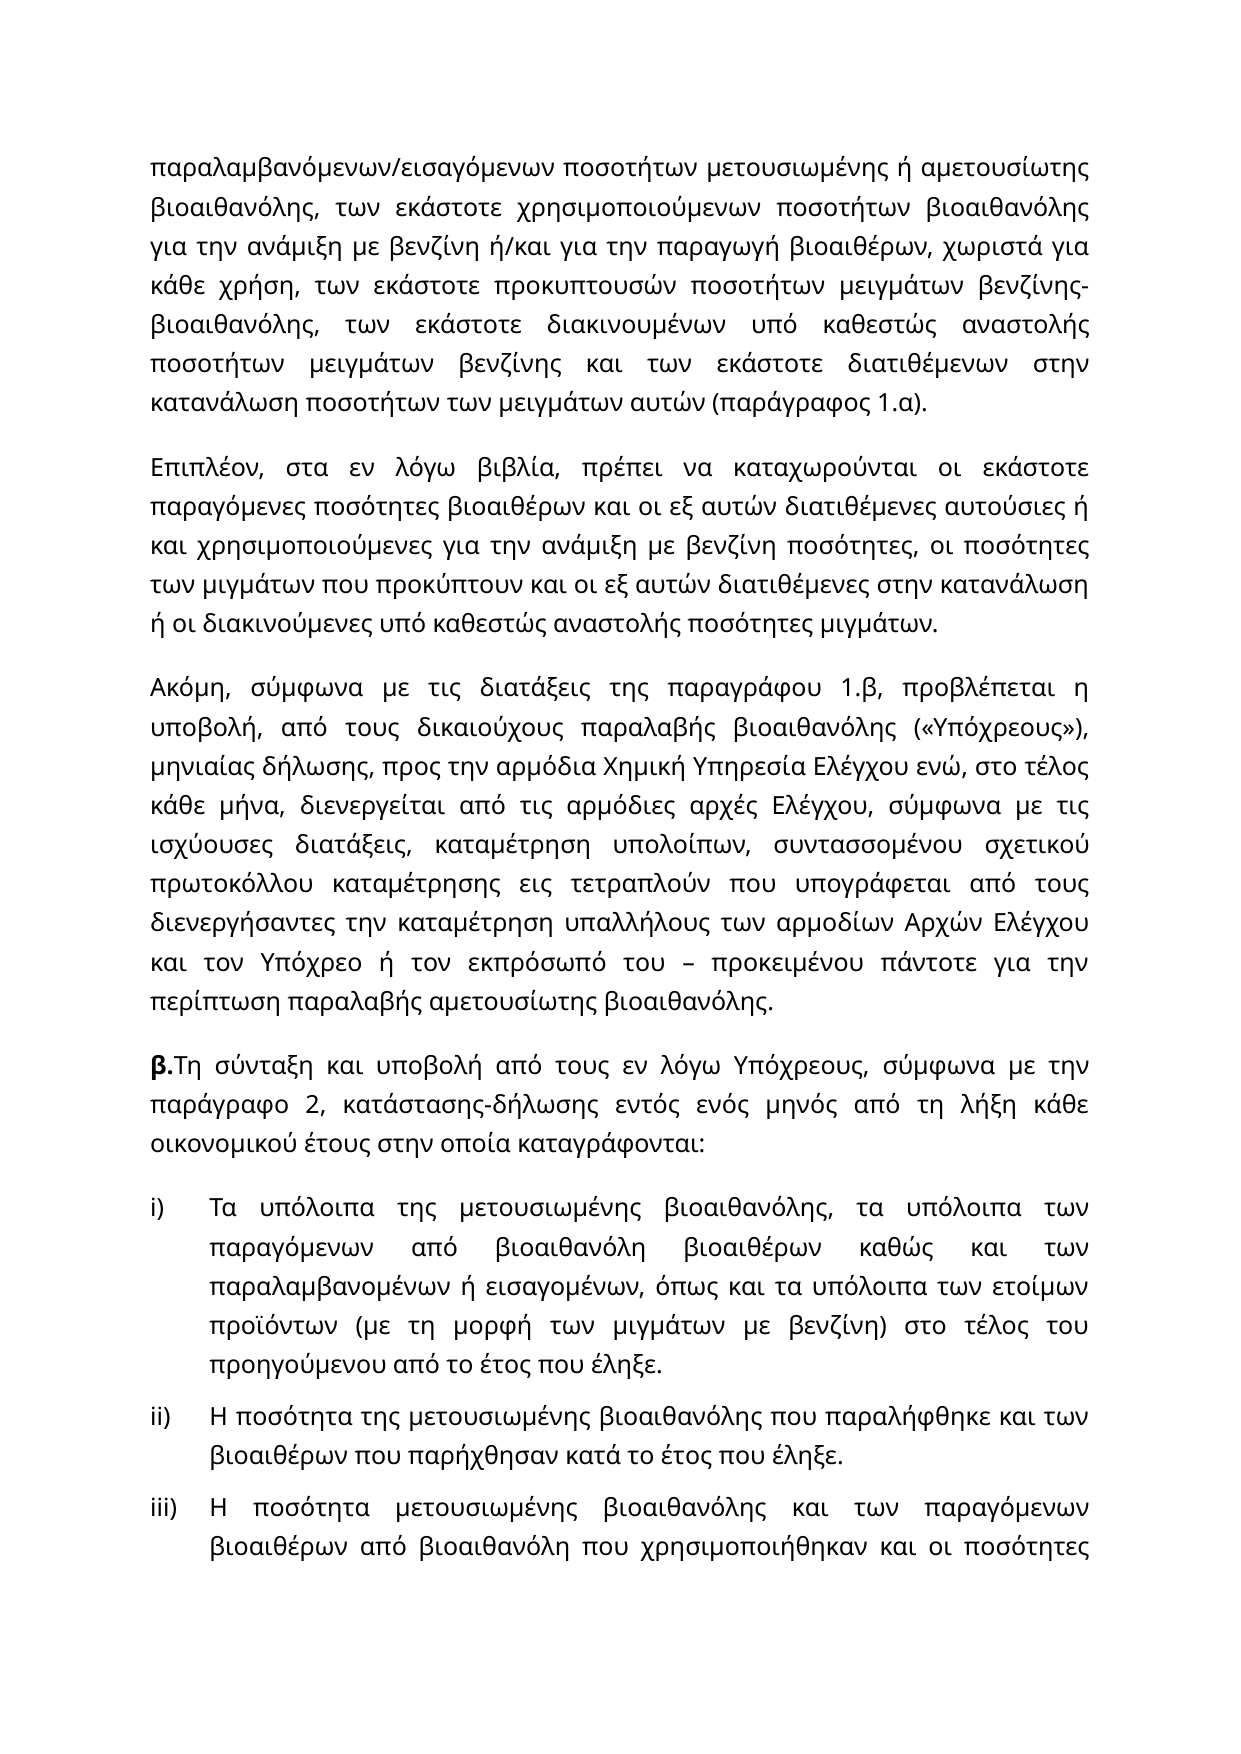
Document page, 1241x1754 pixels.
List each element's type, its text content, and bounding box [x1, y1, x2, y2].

text Ακόμη, σύμφωνα με τις διατάξεις της παραγράφου 1.β, προβλέπεται η υποβολή, από τους δικαιούχους παραλαβής βιοαιθανόλης («Υπόχρεους»), μηνιαίας δήλωσης, προς την αρμόδια Χημική Υπηρεσία Ελέγχου ενώ, στο τέλος κάθε μήνα, διενεργείται από τις αρμόδιες αρχές Ελέγχου, σύμφωνα με τις ισχύουσες διατάξεις, καταμέτρηση υπολοίπων, συντασσομένου σχετικού πρωτοκόλλου καταμέτρησης εις τετραπλούν που υπογράφεται από τους διενεργήσαντες την καταμέτρηση υπαλλήλους των αρμοδίων Αρχών Ελέγχου και τον Υπόχρεο ή τον εκπρόσωπό του – προκειμένου πάντοτε για την περίπτωση παραλαβής αμετουσίωτης βιοαιθανόλης. [150, 670, 1090, 1017]
text Επιπλέον, στα εν λόγω βιβλία, πρέπει να καταχωρούνται οι εκάστοτε παραγόμενες ποσότητες βιοαιθέρων και οι εξ αυτών διατιθέμενες αυτούσιες ή και χρησιμοποιούμενες για την ανάμιξη με βενζίνη ποσότητες, οι ποσότητες των μιγμάτων που προκύπτουν και οι εξ αυτών διατιθέμενες στην κατανάλωση ή οι διακινούμενες υπό καθεστώς αναστολής ποσότητες μιγμάτων. [150, 449, 1090, 640]
list ii) Η ποσότητα της μετουσιωμένης βιοαιθανόλης που παραλήφθηκε και των βιοαιθέρων που παρήχθησαν κατά το έτος που έληξε. [150, 1398, 1090, 1472]
list iii) Η ποσότητα μετουσιωμένης βιοαιθανόλης και των παραγόμενων βιοαιθέρων από βιοαιθανόλη που χρησιμοποιήθηκαν και οι ποσότητες [150, 1489, 1090, 1562]
text β.Τη σύνταξη και υποβολή από τους εν λόγω Υπόχρεους, σύμφωνα με την παράγραφο 2, κατάστασης-δήλωσης εντός ενός μηνός από τη λήξη κάθε οικονομικού έτους στην οποία καταγράφονται: [150, 1047, 1090, 1160]
list i) Τα υπόλοιπα της μετουσιωμένης βιοαιθανόλης, τα υπόλοιπα των παραγόμενων από βιοαιθανόλη βιοαιθέρων καθώς και των παραλαμβανομένων ή εισαγομένων, όπως και τα υπόλοιπα των ετοίμων προϊόντων (με τη μορφή των μιγμάτων με βενζίνη) στο τέλος του προηγούμενου από το έτος που έληξε. [150, 1190, 1090, 1381]
text παραλαμβανόμενων/εισαγόμενων ποσοτήτων μετουσιωμένης ή αμετουσίωτης βιοαιθανόλης, των εκάστοτε χρησιμοποιούμενων ποσοτήτων βιοαιθανόλης για την ανάμιξη με βενζίνη ή/και για την παραγωγή βιοαιθέρων, χωριστά για κάθε χρήση, των εκάστοτε προκυπτουσών ποσοτήτων μειγμάτων βενζίνης-βιοαιθανόλης, των εκάστοτε διακινουμένων υπό καθεστώς αναστολής ποσοτήτων μειγμάτων βενζίνης και των εκάστοτε διατιθέμενων στην κατανάλωση ποσοτήτων των μειγμάτων αυτών (παράγραφος 1.α). [150, 150, 1090, 419]
